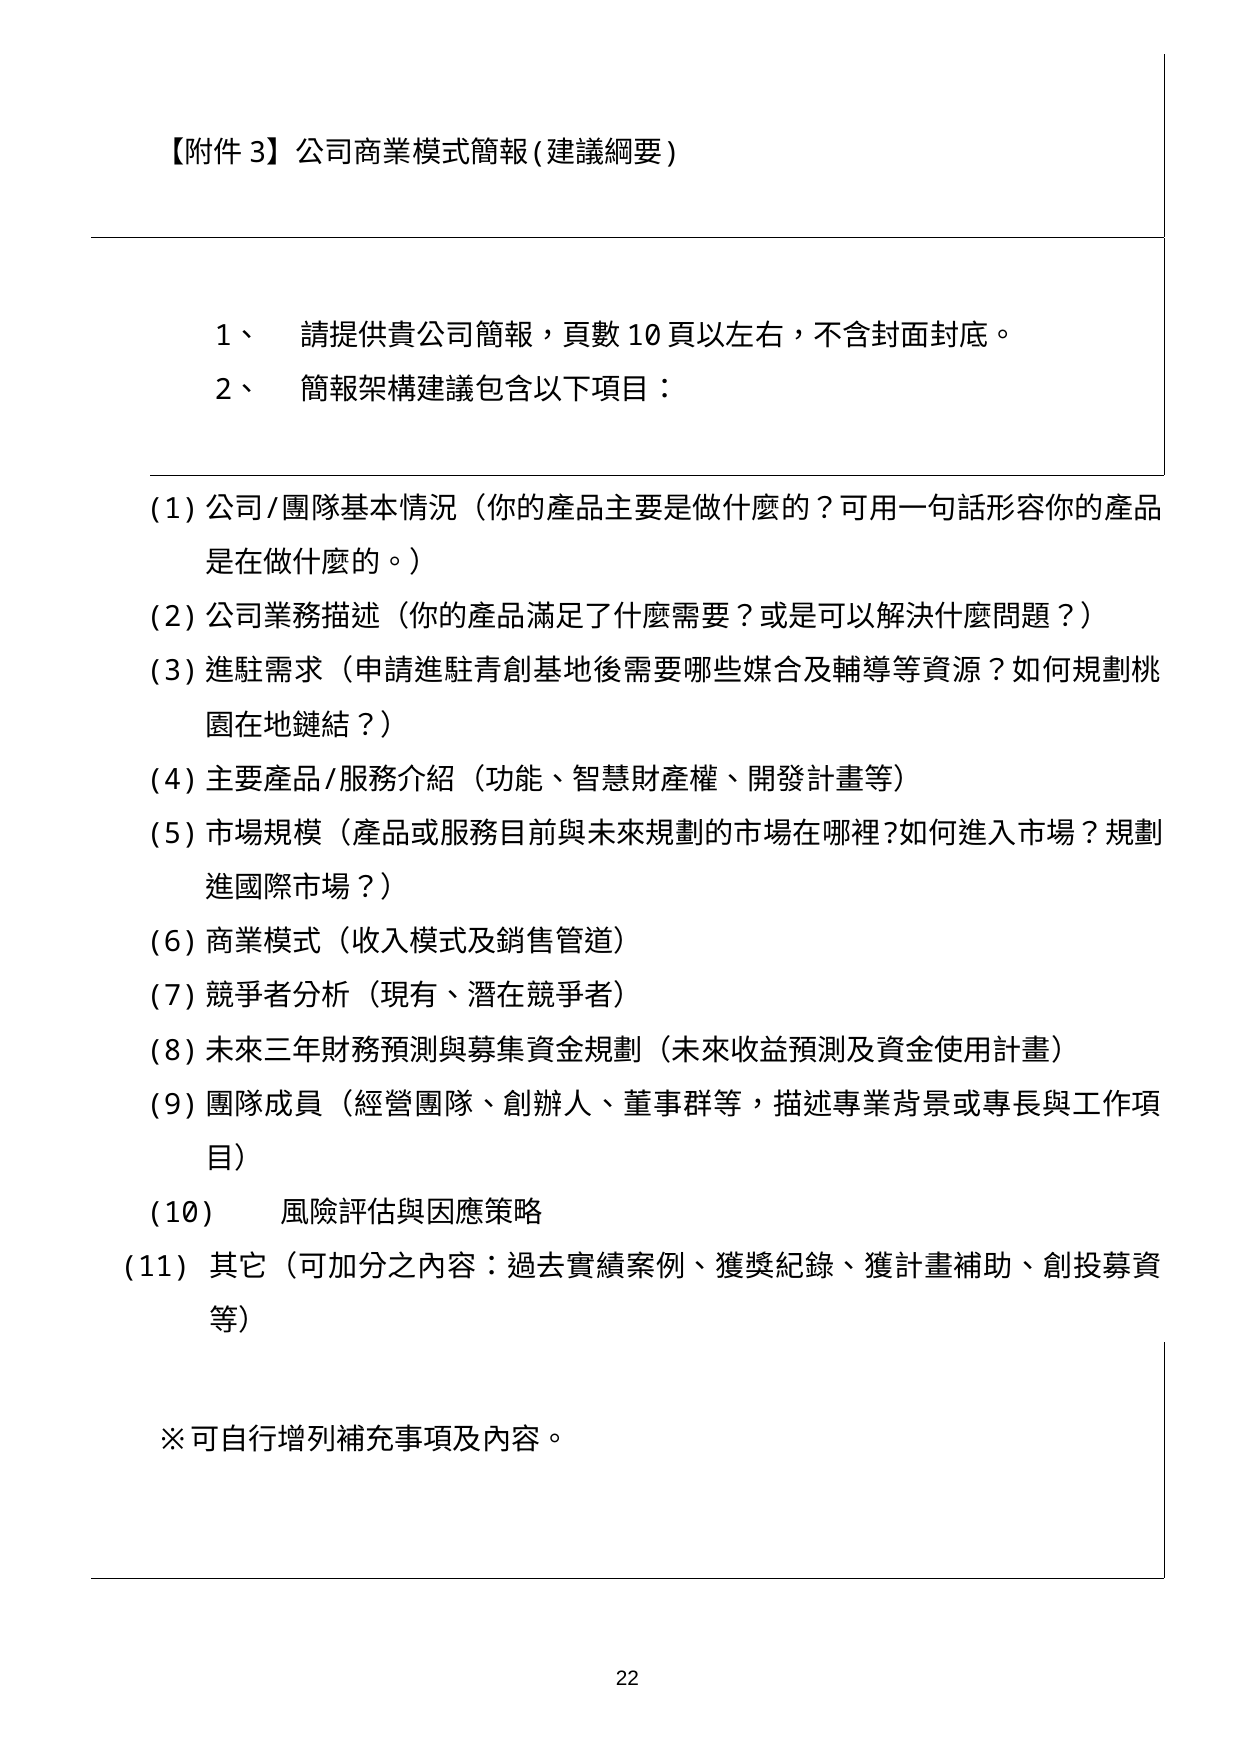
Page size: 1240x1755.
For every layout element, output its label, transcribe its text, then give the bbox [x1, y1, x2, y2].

text ※可自行增列補充事項及內容。 [91, 1342, 1164, 1460]
list 公司/團隊基本情況（你的產品主要是做什麼的？可用一句話形容你的產品是在做什麼的。） [146, 475, 1164, 583]
list 進駐需求（申請進駐青創基地後需要哪些媒合及輔導等資源？如何規劃桃園在地鏈結？） [146, 637, 1164, 746]
list 風險評估與因應策略 [146, 1179, 1164, 1233]
subtitle 【附件3】公司商業模式簡報(建議綱要) [91, 54, 1164, 237]
list 公司業務描述（你的產品滿足了什麼需要？或是可以解決什麼問題？） [146, 583, 1164, 637]
list 市場規模（產品或服務目前與未來規劃的市場在哪裡?如何進入市場？規劃進國際市場？） [146, 800, 1164, 908]
list 其它（可加分之內容：過去實績案例、獲獎紀錄、獲計畫補助、創投募資等） [120, 1233, 1164, 1342]
list 未來三年財務預測與募集資金規劃（未來收益預測及資金使用計畫） [146, 1017, 1164, 1071]
list 團隊成員（經營團隊、創辦人、董事群等，描述專業背景或專長與工作項目） [146, 1071, 1164, 1179]
list 請提供貴公司簡報，頁數10頁以左右，不含封面封底。 [150, 237, 1164, 356]
list 商業模式（收入模式及銷售管道） [146, 908, 1164, 962]
list 競爭者分析（現有、潛在競爭者） [146, 962, 1164, 1017]
list 簡報架構建議包含以下項目： [150, 356, 1164, 475]
list 主要產品/服務介紹（功能、智慧財產權、開發計畫等） [146, 746, 1164, 800]
